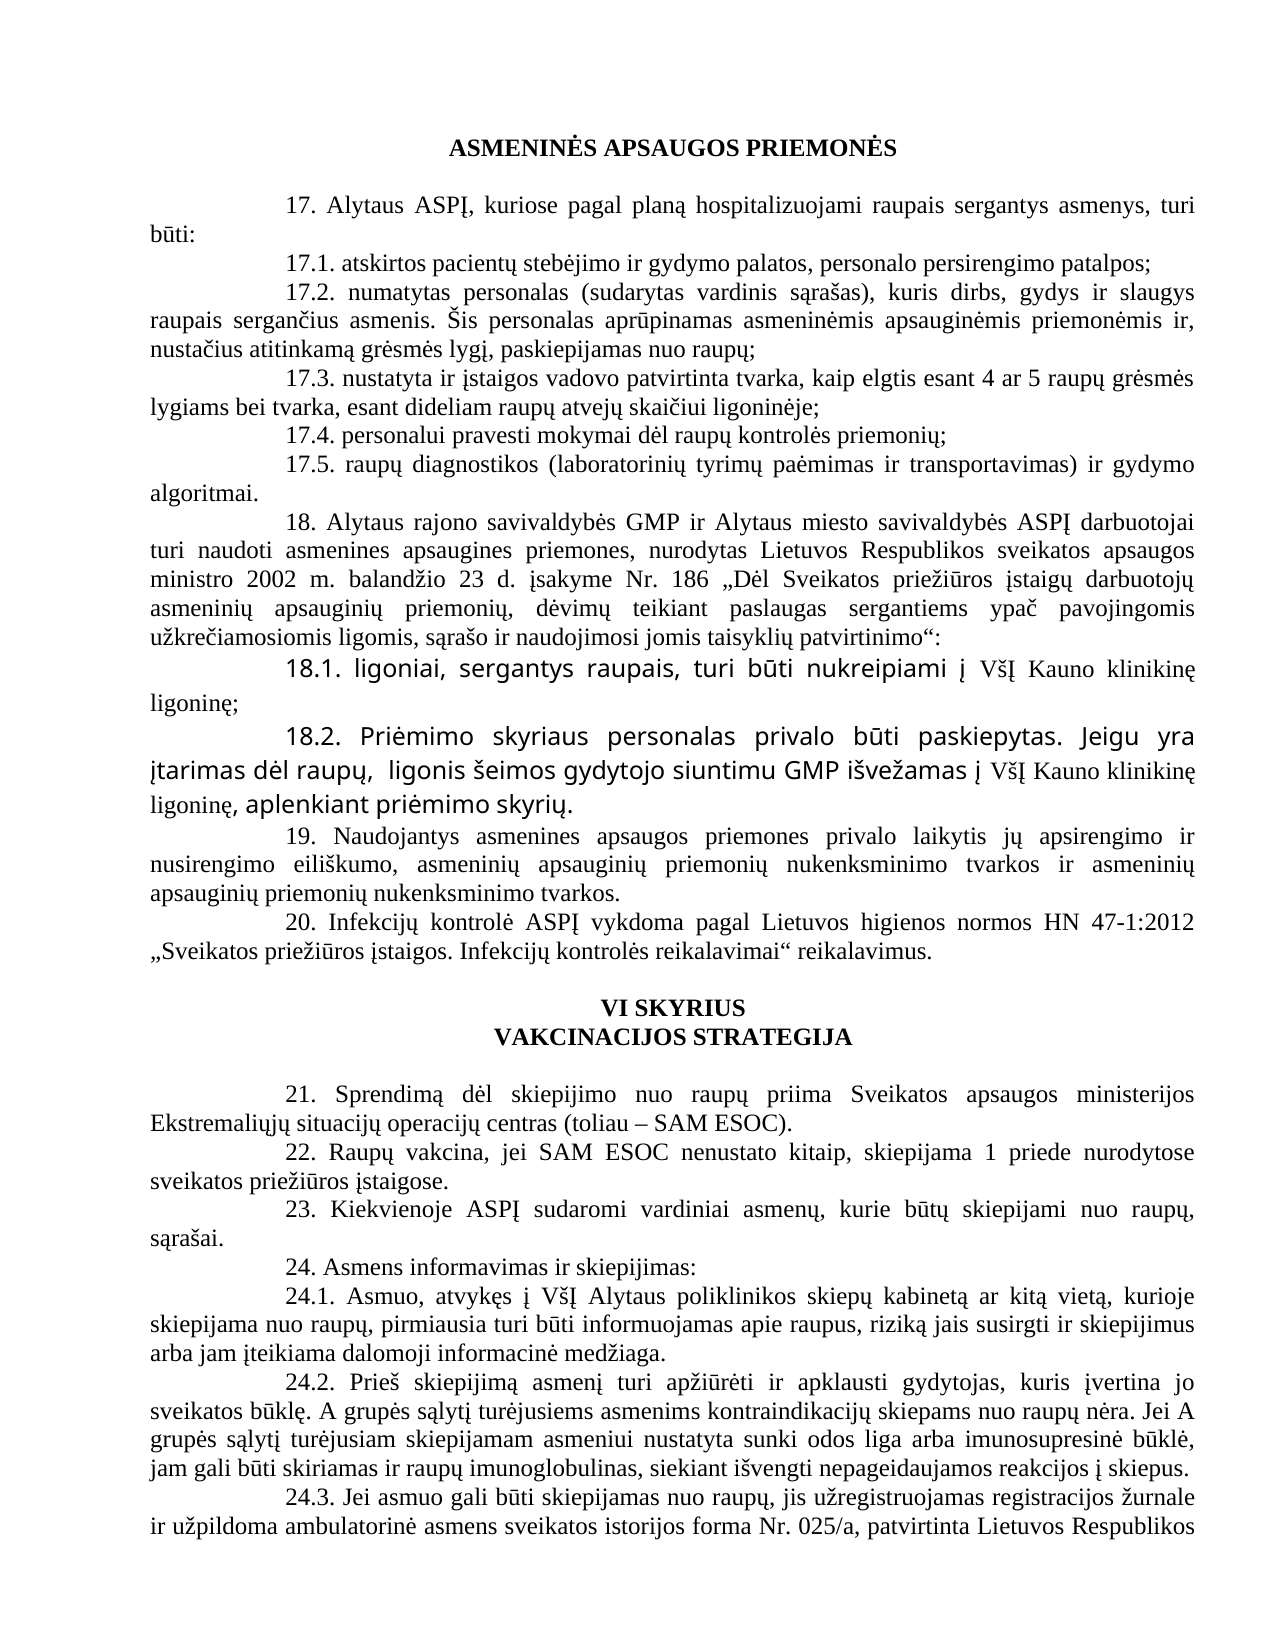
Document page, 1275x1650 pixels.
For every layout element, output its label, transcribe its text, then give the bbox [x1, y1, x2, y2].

text 18.1. ligoniai, sergantys raupais, turi būti nukreipiami į VšĮ Kauno klinikinę ligoninę; [150, 650, 1196, 718]
text 17.3. nustatyta ir įstaigos vadovo patvirtinta tvarka, kaip elgtis esant 4 ar 5 raupų grėsmės lygiams bei tvarka, esant dideliam raupų atvejų skaičiui ligoninėje; [150, 363, 1196, 420]
text 24.2. Prieš skiepijimą asmenį turi apžiūrėti ir apklausti gydytojas, kuris įvertina jo sveikatos būklę. A grupės sąlytį turėjusiems asmenims kontraindikacijų skiepams nuo raupų nėra. Jei A grupės sąlytį turėjusiam skiepijamam asmeniui nustatyta sunki odos liga arba imunosupresinė būklė, jam gali būti skiriamas ir raupų imunoglobulinas, siekiant išvengti nepageidaujamos reakcijos į skiepus. [150, 1367, 1196, 1482]
text 22. Raupų vakcina, jei SAM ESOC nenustato kitaip, skiepijama 1 priede nurodytose sveikatos priežiūros įstaigose. [150, 1137, 1196, 1194]
text ASMENINĖS APSAUGOS PRIEMONĖS [150, 133, 1196, 162]
text 24.3. Jei asmuo gali būti skiepijamas nuo raupų, jis užregistruojamas registracijos žurnale ir užpildoma ambulatorinė asmens sveikatos istorijos forma Nr. 025/a, patvirtinta Lietuvos Respublikos [150, 1482, 1196, 1539]
text 20. Infekcijų kontrolė ASPĮ vykdoma pagal Lietuvos higienos normos HN 47-1:2012 „Sveikatos priežiūros įstaigos. Infekcijų kontrolės reikalavimai“ reikalavimus. [150, 907, 1196, 964]
text VAKCINACIJOS STRATEGIJA [150, 1022, 1196, 1051]
text 17.1. atskirtos pacientų stebėjimo ir gydymo palatos, personalo persirengimo patalpos; [150, 248, 1196, 277]
text 18.2. Priėmimo skyriaus personalas privalo būti paskiepytas. Jeigu yra įtarimas dėl raupų, ligonis šeimos gydytojo siuntimu GMP išvežamas į VšĮ Kauno klinikinę ligoninę, aplenkiant priėmimo skyrių. [150, 718, 1196, 821]
text 23. Kiekvienoje ASPĮ sudaromi vardiniai asmenų, kurie būtų skiepijami nuo raupų, sąrašai. [150, 1194, 1196, 1252]
text 17.5. raupų diagnostikos (laboratorinių tyrimų paėmimas ir transportavimas) ir gydymo algoritmai. [150, 449, 1196, 507]
text 18. Alytaus rajono savivaldybės GMP ir Alytaus miesto savivaldybės ASPĮ darbuotojai turi naudoti asmenines apsaugines priemones, nurodytas Lietuvos Respublikos sveikatos apsaugos ministro 2002 m. balandžio 23 d. įsakyme Nr. 186 „Dėl Sveikatos priežiūros įstaigų darbuotojų asmeninių apsauginių priemonių, dėvimų teikiant paslaugas sergantiems ypač pavojingomis užkrečiamosiomis ligomis, sąrašo ir naudojimosi jomis taisyklių patvirtinimo“: [150, 507, 1196, 650]
text 21. Sprendimą dėl skiepijimo nuo raupų priima Sveikatos apsaugos ministerijos Ekstremaliųjų situacijų operacijų centras (toliau – SAM ESOC). [150, 1079, 1196, 1137]
text 17. Alytaus ASPĮ, kuriose pagal planą hospitalizuojami raupais sergantys asmenys, turi būti: [150, 190, 1196, 248]
text VI SKYRIUS [150, 993, 1196, 1022]
text 19. Naudojantys asmenines apsaugos priemones privalo laikytis jų apsirengimo ir nusirengimo eiliškumo, asmeninių apsauginių priemonių nukenksminimo tvarkos ir asmeninių apsauginių priemonių nukenksminimo tvarkos. [150, 821, 1196, 907]
text 17.4. personalui pravesti mokymai dėl raupų kontrolės priemonių; [150, 420, 1196, 449]
text 24.1. Asmuo, atvykęs į VšĮ Alytaus poliklinikos skiepų kabinetą ar kitą vietą, kurioje skiepijama nuo raupų, pirmiausia turi būti informuojamas apie raupus, riziką jais susirgti ir skiepijimus arba jam įteikiama dalomoji informacinė medžiaga. [150, 1281, 1196, 1367]
text 17.2. numatytas personalas (sudarytas vardinis sąrašas), kuris dirbs, gydys ir slaugys raupais sergančius asmenis. Šis personalas aprūpinamas asmeninėmis apsauginėmis priemonėmis ir, nustačius atitinkamą grėsmės lygį, paskiepijamas nuo raupų; [150, 277, 1196, 363]
text 24. Asmens informavimas ir skiepijimas: [150, 1252, 1196, 1281]
